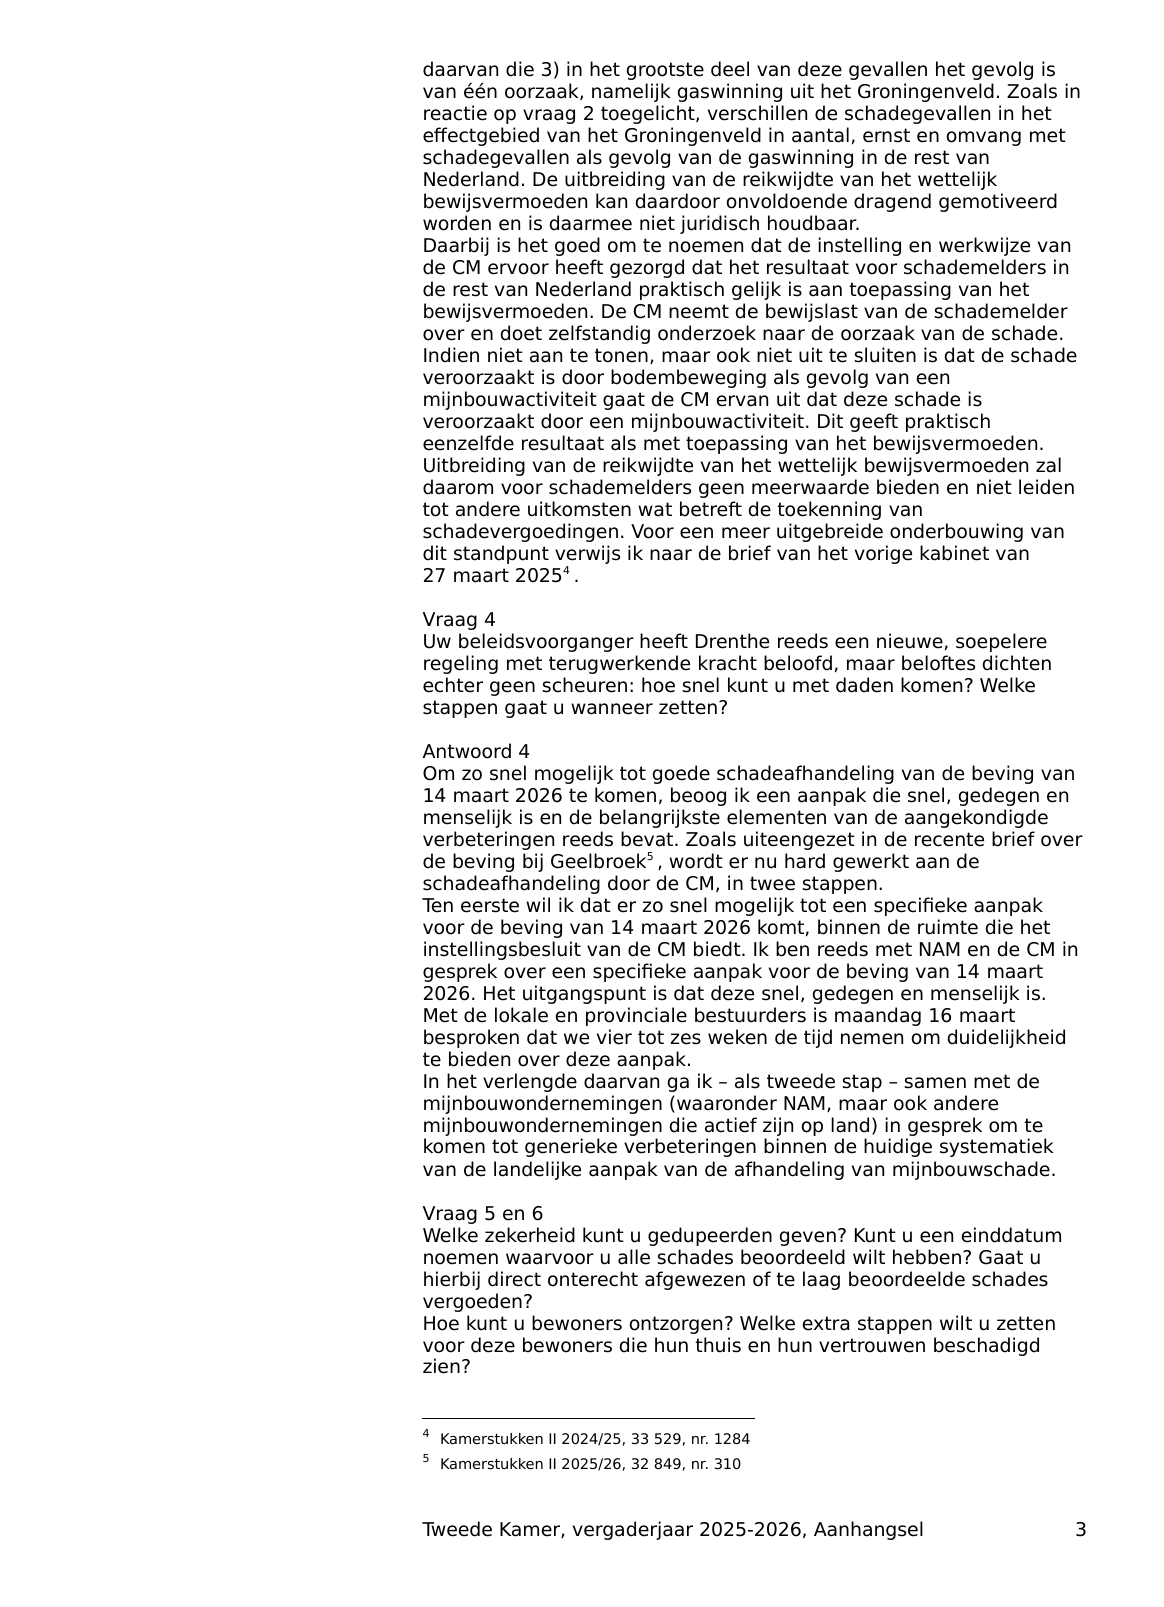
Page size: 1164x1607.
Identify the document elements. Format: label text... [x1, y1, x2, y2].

text Hoe kunt u bewoners ontzorgen? Welke extra stappen wilt u zetten voor deze bewoners die hun thuis en hun vertrouwen beschadigd zien? [422, 1312, 1087, 1378]
text Kamerstukken II 2025/26, 32 849, nr. 310 [422, 1452, 1087, 1474]
text Antwoord 4 [422, 741, 1087, 763]
text Kamerstukken II 2024/25, 33 529, nr. 1284 [422, 1427, 1087, 1449]
text In het verlengde daarvan ga ik – als tweede stap – samen met de mijnbouwondernemingen (waaronder NAM, maar ook andere mijnbouwondernemingen die actief zijn op land) in gesprek om te komen tot generieke verbeteringen binnen de huidige systematiek van de landelijke aanpak van de afhandeling van mijnbouwschade. [422, 1071, 1087, 1180]
text Vraag 4 [422, 609, 1087, 631]
text daarvan die 3) in het grootste deel van deze gevallen het gevolg is van één oorzaak, namelijk gaswinning uit het Groningenveld. Zoals in reactie op vraag 2 toegelicht, verschillen de schadegevallen in het effectgebied van het Groningenveld in aantal, ernst en omvang met schadegevallen als gevolg van de gaswinning in de rest van Nederland. De uitbreiding van de reikwijdte van het wettelijk bewijsvermoeden kan daardoor onvoldoende dragend gemotiveerd worden en is daarmee niet juridisch houdbaar. [422, 59, 1087, 235]
text Om zo snel mogelijk tot goede schadeafhandeling van de beving van 14 maart 2026 te komen, beoog ik een aanpak die snel, gedegen en menselijk is en de belangrijkste elementen van de aangekondigde verbeteringen reeds bevat. Zoals uiteengezet in de recente brief over de beving bij Geelbroek, wordt er nu hard gewerkt aan de schadeafhandeling door de CM, in twee stappen. [422, 763, 1087, 895]
text Welke zekerheid kunt u gedupeerden geven? Kunt u een einddatum noemen waarvoor u alle schades beoordeeld wilt hebben? Gaat u hierbij direct onterecht afgewezen of te laag beoordeelde schades vergoeden? [422, 1224, 1087, 1312]
text Daarbij is het goed om te noemen dat de instelling en werkwijze van de CM ervoor heeft gezorgd dat het resultaat voor schademelders in de rest van Nederland praktisch gelijk is aan toepassing van het bewijsvermoeden. De CM neemt de bewijslast van de schademelder over en doet zelfstandig onderzoek naar de oorzaak van de schade. Indien niet aan te tonen, maar ook niet uit te sluiten is dat de schade veroorzaakt is door bodembeweging als gevolg van een mijnbouwactiviteit gaat de CM ervan uit dat deze schade is veroorzaakt door een mijnbouwactiviteit. Dit geeft praktisch eenzelfde resultaat als met toepassing van het bewijsvermoeden. Uitbreiding van de reikwijdte van het wettelijk bewijsvermoeden zal daarom voor schademelders geen meerwaarde bieden en niet leiden tot andere uitkomsten wat betreft de toekenning van schadevergoedingen. Voor een meer uitgebreide onderbouwing van dit standpunt verwijs ik naar de brief van het vorige kabinet van 27 maart 2025. [422, 235, 1087, 587]
text Ten eerste wil ik dat er zo snel mogelijk tot een specifieke aanpak voor de beving van 14 maart 2026 komt, binnen de ruimte die het instellingsbesluit van de CM biedt. Ik ben reeds met NAM en de CM in gesprek over een specifieke aanpak voor de beving van 14 maart 2026. Het uitgangspunt is dat deze snel, gedegen en menselijk is. Met de lokale en provinciale bestuurders is maandag 16 maart besproken dat we vier tot zes weken de tijd nemen om duidelijkheid te bieden over deze aanpak. [422, 895, 1087, 1071]
text Vraag 5 en 6 [422, 1203, 1087, 1224]
text Uw beleidsvoorganger heeft Drenthe reeds een nieuwe, soepelere regeling met terugwerkende kracht beloofd, maar beloftes dichten echter geen scheuren: hoe snel kunt u met daden komen? Welke stappen gaat u wanneer zetten? [422, 631, 1087, 719]
